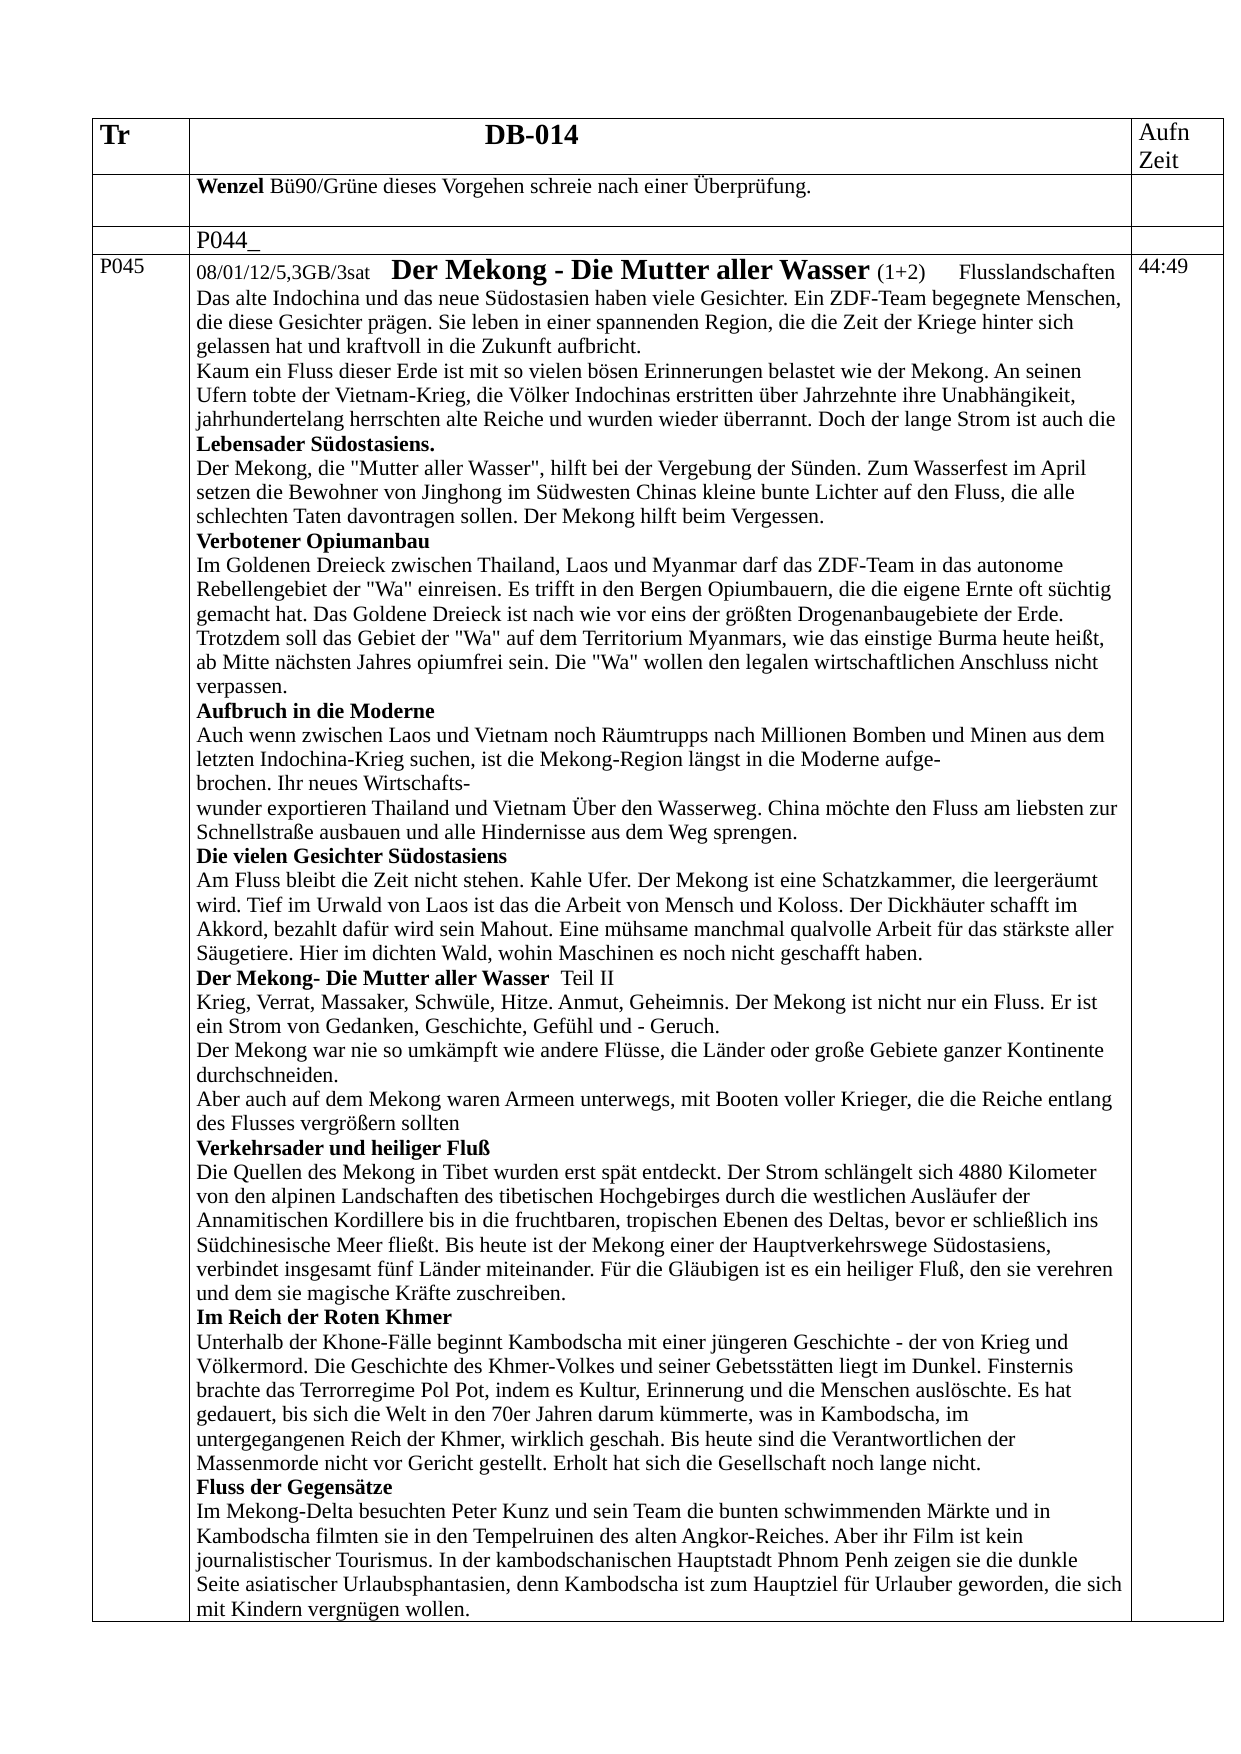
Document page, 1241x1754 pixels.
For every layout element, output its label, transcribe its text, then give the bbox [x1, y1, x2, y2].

table_cell 08/01/12/5,3GB/3sat Der Mekong - Die Mutter aller Wasser (1+2) Flusslandschaften Das alte Indochina und das neue Südostasien haben viele Gesichter. Ein ZDF-Team begegnete Menschen, die diese Gesichter prägen. Sie leben in einer spannenden Region, die die Zeit der Kriege hinter sich gelassen hat und kraftvoll in die Zukunft aufbricht. Kaum ein Fluss dieser Erde ist mit so vielen bösen Erinnerungen belastet wie der Mekong. An seinen Ufern tobte der Vietnam-Krieg, die Völker Indochinas erstritten über Jahrzehnte ihre Unabhängikeit, jahrhundertelang herrschten alte Reiche und wurden wieder überrannt. Doch der lange Strom ist auch die Lebensader Südostasiens. Der Mekong, die "Mutter aller Wasser", hilft bei der Vergebung der Sünden. Zum Wasserfest im April setzen die Bewohner von Jinghong im Südwesten Chinas kleine bunte Lichter auf den Fluss, die alle schlechten Taten davontragen sollen. Der Mekong hilft beim Vergessen. Verbotener Opiumanbau Im Goldenen Dreieck zwischen Thailand, Laos und Myanmar darf das ZDF-Team in das autonome Rebellengebiet der "Wa" einreisen. Es trifft in den Bergen Opiumbauern, die die eigene Ernte oft süchtig gemacht hat. Das Goldene Dreieck ist nach wie vor eins der größten Drogenanbaugebiete der Erde. Trotzdem soll das Gebiet der "Wa" auf dem Territorium Myanmars, wie das einstige Burma heute heißt, ab Mitte nächsten Jahres opiumfrei sein. Die "Wa" wollen den legalen wirtschaftlichen Anschluss nicht verpassen. Aufbruch in die Moderne Auch wenn zwischen Laos und Vietnam noch Räumtrupps nach Millionen Bomben und Minen aus dem letzten Indochina-Krieg suchen, ist die Mekong-Region längst in die Moderne aufge- brochen. Ihr neues Wirtschafts- wunder exportieren Thailand und Vietnam Über den Wasserweg. China möchte den Fluss am liebsten zur Schnellstraße ausbauen und alle Hindernisse aus dem Weg sprengen. Die vielen Gesichter Südostasiens Am Fluss bleibt die Zeit nicht stehen. Kahle Ufer. Der Mekong ist eine Schatzkammer, die leergeräumt wird. Tief im Urwald von Laos ist das die Arbeit von Mensch und Koloss. Der Dickhäuter schafft im Akkord, bezahlt dafür wird sein Mahout. Eine mühsame manchmal qualvolle Arbeit für das stärkste aller Säugetiere. Hier im dichten Wald, wohin Maschinen es noch nicht geschafft haben. Der Mekong- Die Mutter aller Wasser Teil II Krieg, Verrat, Massaker, Schwüle, Hitze. Anmut, Geheimnis. Der Mekong ist nicht nur ein Fluss. Er ist ein Strom von Gedanken, Geschichte, Gefühl und - Geruch. Der Mekong war nie so umkämpft wie andere Flüsse, die Länder oder große Gebiete ganzer Kontinente durchschneiden. Aber auch auf dem Mekong waren Armeen unterwegs, mit Booten voller Krieger, die die Reiche entlang des Flusses vergrößern sollten Verkehrsader und heiliger Fluß Die Quellen des Mekong in Tibet wurden erst spät entdeckt. Der Strom schlängelt sich 4880 Kilometer von den alpinen Landschaften des tibetischen Hochgebirges durch die westlichen Ausläufer der Annamitischen Kordillere bis in die fruchtbaren, tropischen Ebenen des Deltas, bevor er schließlich ins Südchinesische Meer fließt. Bis heute ist der Mekong einer der Hauptverkehrswege Südostasiens, verbindet insgesamt fünf Länder miteinander. Für die Gläubigen ist es ein heiliger Fluß, den sie verehren und dem sie magische Kräfte zuschreiben. Im Reich der Roten Khmer Unterhalb der Khone-Fälle beginnt Kambodscha mit einer jüngeren Geschichte - der von Krieg und Völkermord. Die Geschichte des Khmer-Volkes und seiner Gebetsstätten liegt im Dunkel. Finsternis brachte das Terrorregime Pol Pot, indem es Kultur, Erinnerung und die Menschen auslöschte. Es hat gedauert, bis sich die Welt in den 70er Jahren darum kümmerte, was in Kambodscha, im untergegangenen Reich der Khmer, wirklich geschah. Bis heute sind die Verantwortlichen der Massenmorde nicht vor Gericht gestellt. Erholt hat sich die Gesellschaft noch lange nicht. Fluss der Gegensätze Im Mekong-Delta besuchten Peter Kunz und sein Team die bunten schwimmenden Märkte und in Kambodscha filmten sie in den Tempelruinen des alten Angkor-Reiches. Aber ihr Film ist kein journalistischer Tourismus. In der kambodschanischen Hauptstadt Phnom Penh zeigen sie die dunkle Seite asiatischer Urlaubsphantasien, denn Kambodscha ist zum Hauptziel für Urlauber geworden, die sich mit Kindern vergnügen wollen. [190, 255, 1131, 1621]
table_cell 44:49 [1132, 255, 1223, 1621]
table_cell P044_ [190, 227, 1131, 253]
table_cell [1132, 227, 1223, 253]
table_header Aufn Zeit [1132, 119, 1223, 174]
table_cell Wenzel Bü90/Grüne dieses Vorgehen schreie nach einer Überprüfung. [190, 175, 1131, 226]
table_cell [93, 175, 189, 226]
table_cell [93, 227, 189, 253]
table_header DB-014 [190, 119, 1131, 174]
table_cell [1132, 175, 1223, 226]
table_cell P045 [93, 255, 189, 1621]
table_header Tr [93, 119, 189, 174]
